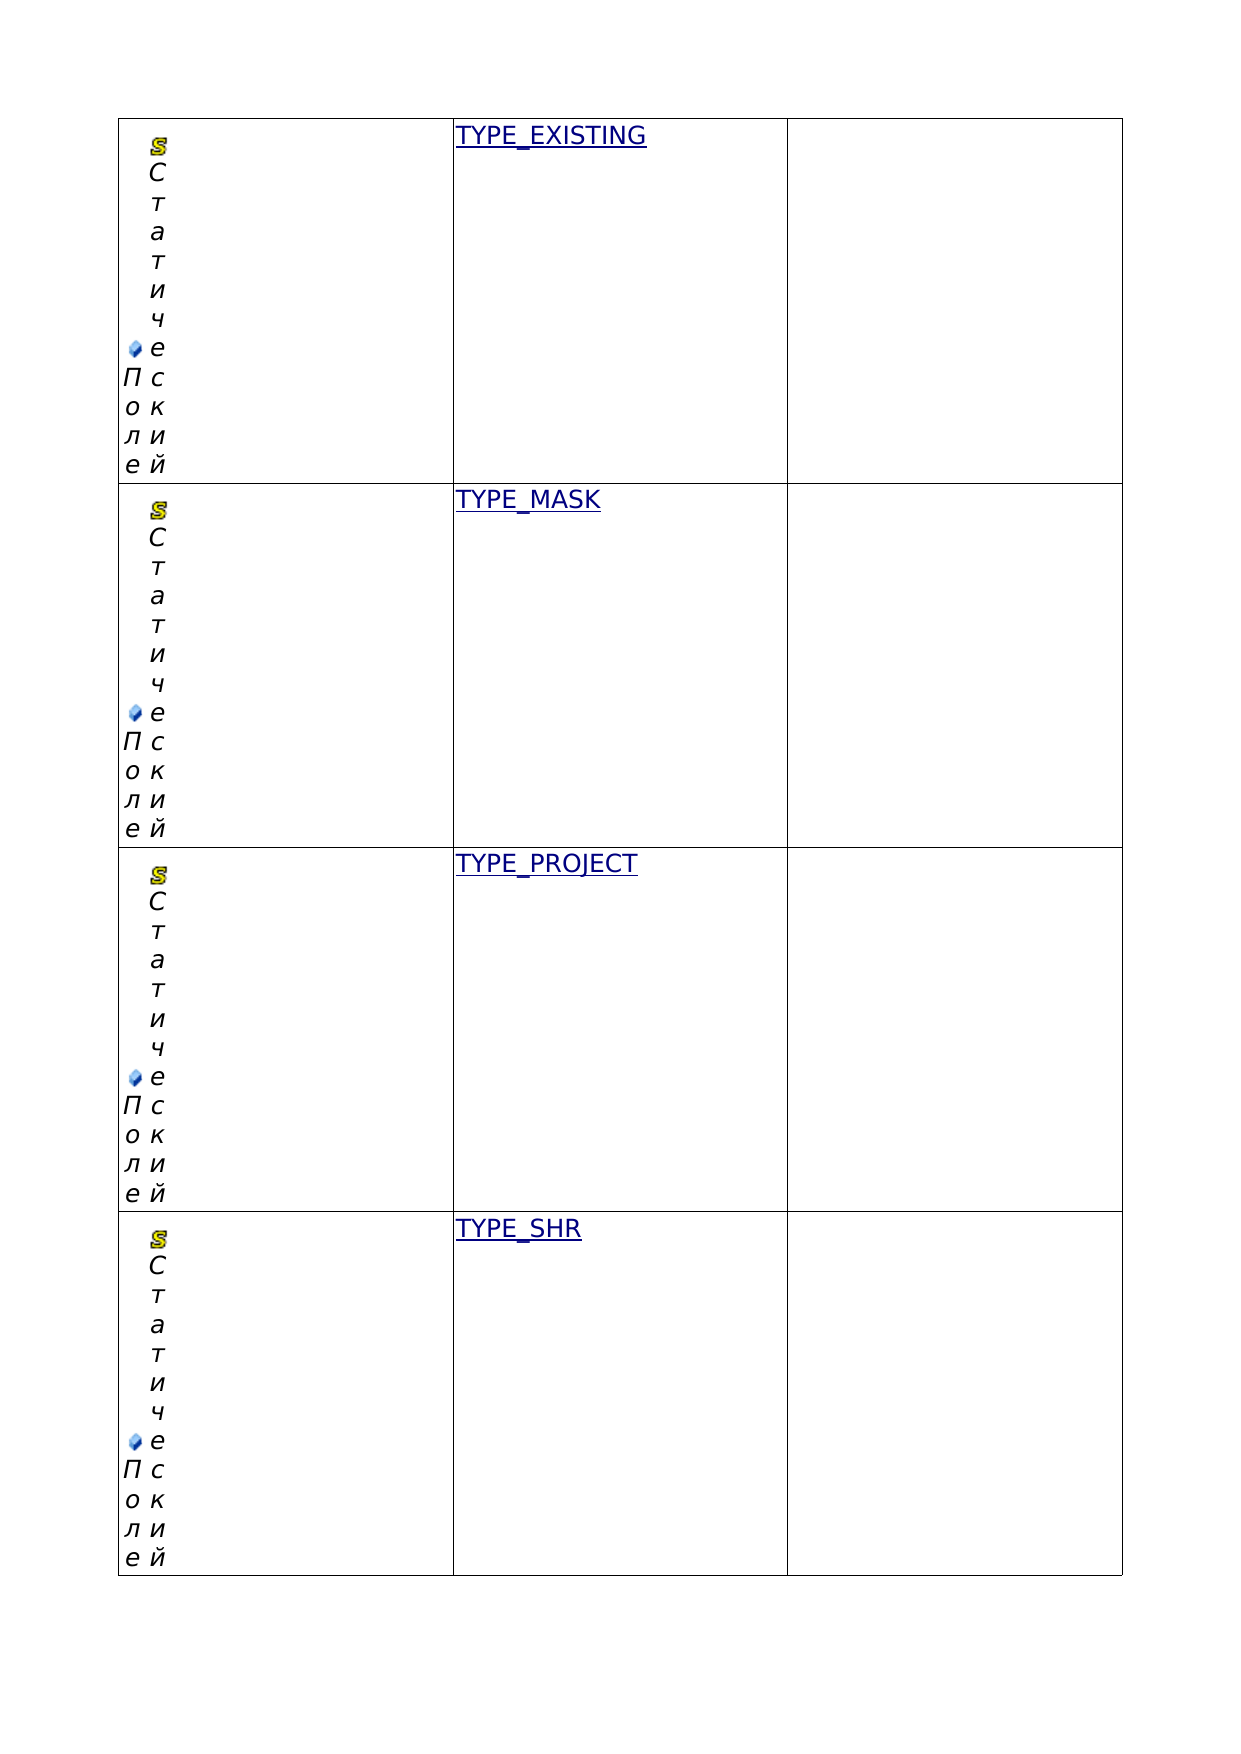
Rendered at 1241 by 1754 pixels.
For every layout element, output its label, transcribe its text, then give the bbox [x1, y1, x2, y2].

table_cell TYPE_EXISTING [454, 119, 787, 482]
picture [121, 337, 146, 363]
table_cell [788, 848, 1122, 1211]
picture [121, 702, 146, 727]
table_cell TYPE_PROJECT [454, 848, 787, 1211]
table_cell [788, 119, 1122, 482]
table_cell TYPE_MASK [454, 484, 787, 847]
table_cell [119, 848, 453, 1211]
table_cell TYPE_SHR [454, 1212, 787, 1575]
picture [146, 497, 172, 523]
picture [121, 1066, 146, 1092]
table_cell [788, 484, 1122, 847]
table_cell [119, 119, 453, 482]
picture [146, 862, 172, 888]
table_cell [119, 1212, 453, 1575]
picture [146, 133, 172, 159]
table_cell [119, 484, 453, 847]
picture [121, 1430, 146, 1456]
table_cell [788, 1212, 1122, 1575]
picture [146, 1226, 172, 1252]
